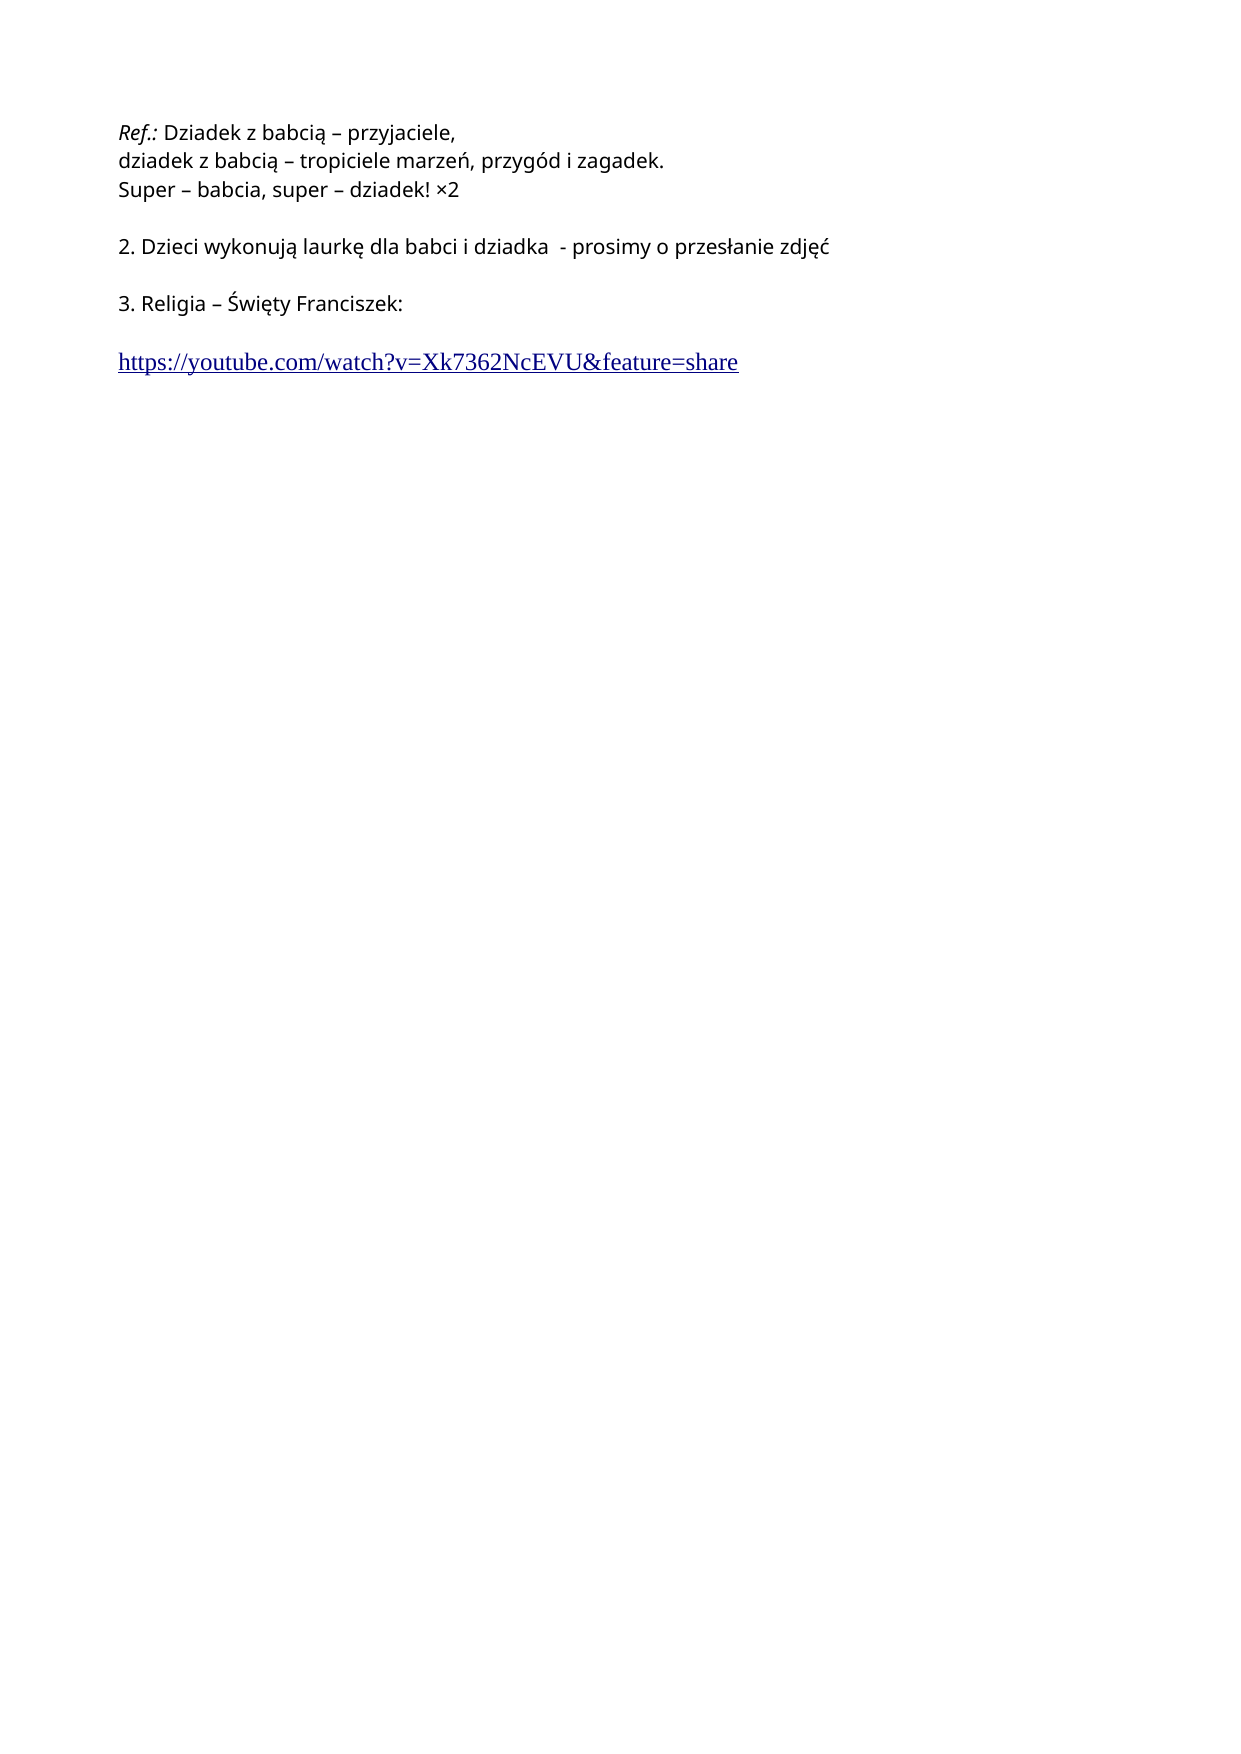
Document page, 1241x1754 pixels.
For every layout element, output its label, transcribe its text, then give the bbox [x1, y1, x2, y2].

text 3. Religia – Święty Franciszek: [118, 289, 1122, 318]
text 2. Dzieci wykonują laurkę dla babci i dziadka - prosimy o przesłanie zdjęć [118, 232, 1122, 261]
text Ref.: Dziadek z babcią – przyjaciele, dziadek z babcią – tropiciele marzeń, przygód i zagadek. Super – babcia, super – dziadek! ×2 [118, 118, 1122, 203]
text https://youtube.com/watch?v=Xk7362NcEVU&feature=share [118, 347, 1122, 376]
